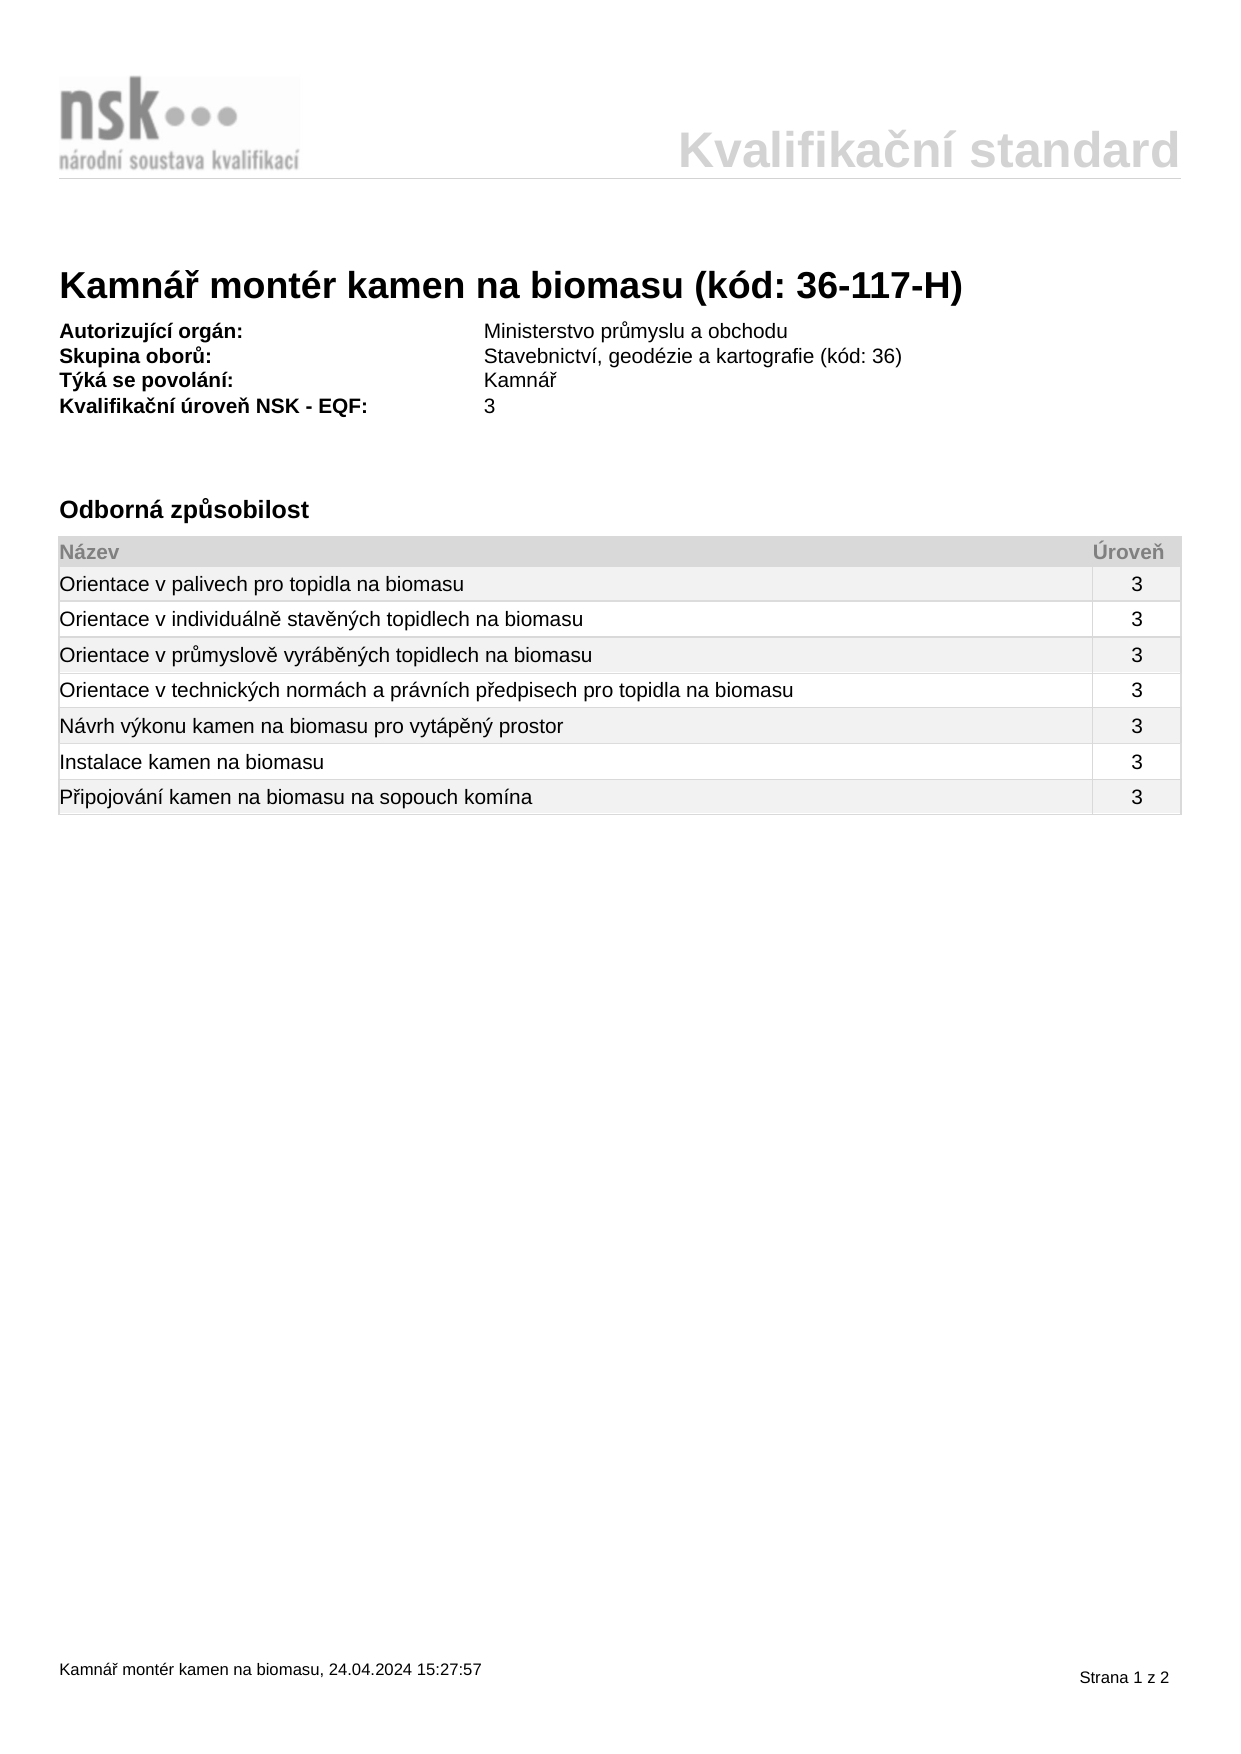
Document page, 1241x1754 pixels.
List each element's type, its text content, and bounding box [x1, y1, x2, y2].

table_cell Kamnář montér kamen na biomasu (kód: 36-117-H) [59, 224, 1181, 307]
table_cell 3 [1093, 567, 1180, 600]
table_cell [1093, 418, 1169, 489]
table_cell Návrh výkonu kamen na biomasu pro vytápěný prostor [60, 708, 1092, 743]
table_cell [620, 524, 626, 536]
table_cell Autorizující orgán: [59, 319, 483, 343]
table_cell [59, 524, 483, 536]
picture [58, 59, 621, 172]
table_cell Připojování kamen na biomasu na sopouch komína [60, 780, 1092, 813]
table_cell Instalace kamen na biomasu [60, 744, 1092, 779]
table_cell 3 [1093, 602, 1180, 636]
table_cell 3 [1093, 638, 1180, 672]
table_cell [626, 815, 862, 1113]
table_cell [862, 815, 1093, 1113]
table_cell [59, 179, 1181, 196]
table_cell [59, 418, 483, 489]
table_cell [59, 196, 483, 224]
table_cell [862, 307, 1093, 319]
table_cell [59, 1386, 483, 1659]
table_cell [484, 1114, 620, 1386]
table_cell [1093, 815, 1169, 1113]
table_cell [626, 307, 862, 319]
table_cell [620, 196, 626, 224]
table_cell Orientace v průmyslově vyráběných topidlech na biomasu [60, 638, 1092, 672]
table_cell 3 [1093, 744, 1180, 779]
table_cell [862, 196, 1093, 224]
table_cell 3 [1093, 708, 1180, 743]
table_cell [484, 418, 620, 489]
table_cell [620, 1114, 626, 1386]
table_cell [59, 815, 483, 1113]
table_cell Kamnář montér kamen na biomasu, 24.04.2024 15:27:57 [59, 1660, 862, 1696]
table_cell [484, 172, 620, 178]
table_cell 3 [1093, 780, 1180, 813]
table_cell [626, 1114, 862, 1386]
table_cell Kvalifikační úroveň NSK - EQF: [59, 394, 483, 417]
table_cell Orientace v palivech pro topidla na biomasu [60, 567, 1092, 600]
table_cell [862, 1114, 1093, 1386]
table_cell [626, 1386, 862, 1659]
table_cell [862, 1386, 1093, 1659]
table_cell [1169, 524, 1181, 536]
table_cell [620, 307, 626, 319]
table_cell [862, 524, 1093, 536]
table_cell [1169, 196, 1181, 224]
table_cell [1093, 307, 1169, 319]
table_cell [1169, 307, 1181, 319]
table_cell Strana 1 z 2 [862, 1660, 1169, 1696]
table_cell [59, 1114, 483, 1386]
table_cell Ministerstvo průmyslu a obchodu [484, 319, 1181, 344]
table_cell [1093, 524, 1169, 536]
table_cell [626, 196, 862, 224]
table_cell [484, 196, 620, 224]
table_cell [484, 307, 620, 319]
table_cell [620, 1386, 626, 1659]
table_cell Odborná způsobilost [59, 489, 1181, 524]
table_cell [620, 418, 626, 489]
table_cell [484, 1386, 620, 1659]
table_cell Týká se povolání: [59, 368, 483, 392]
table_cell [862, 418, 1093, 489]
table_cell [59, 172, 483, 178]
table_cell Orientace v technických normách a právních předpisech pro topidla na biomasu [60, 674, 1092, 707]
table_cell [620, 815, 626, 1113]
table_cell [1169, 815, 1181, 1113]
table_cell [626, 524, 862, 536]
table_cell Úroveň [1093, 537, 1180, 566]
table_cell [1169, 1386, 1181, 1659]
table_header [621, 59, 626, 172]
table_cell Název [60, 537, 1092, 566]
table_cell [484, 524, 620, 536]
table_cell 3 [484, 394, 1181, 417]
table_cell [1093, 1386, 1169, 1659]
table_cell [1093, 1114, 1169, 1386]
table_cell [59, 307, 483, 319]
table_cell Kamnář [484, 368, 1181, 393]
table_cell [1169, 418, 1181, 489]
table_cell [1093, 196, 1169, 224]
table_cell Stavebnictví, geodézie a kartografie (kód: 36) [484, 344, 1181, 368]
table_cell Skupina oborů: [59, 344, 483, 368]
table_header Kvalifikační standard [626, 59, 1181, 178]
table_cell [484, 815, 620, 1113]
table_cell [626, 418, 862, 489]
table_cell 3 [1093, 674, 1180, 707]
table_cell [1169, 1660, 1181, 1696]
table_cell [1169, 1114, 1181, 1386]
table_cell Orientace v individuálně stavěných topidlech na biomasu [60, 602, 1092, 636]
